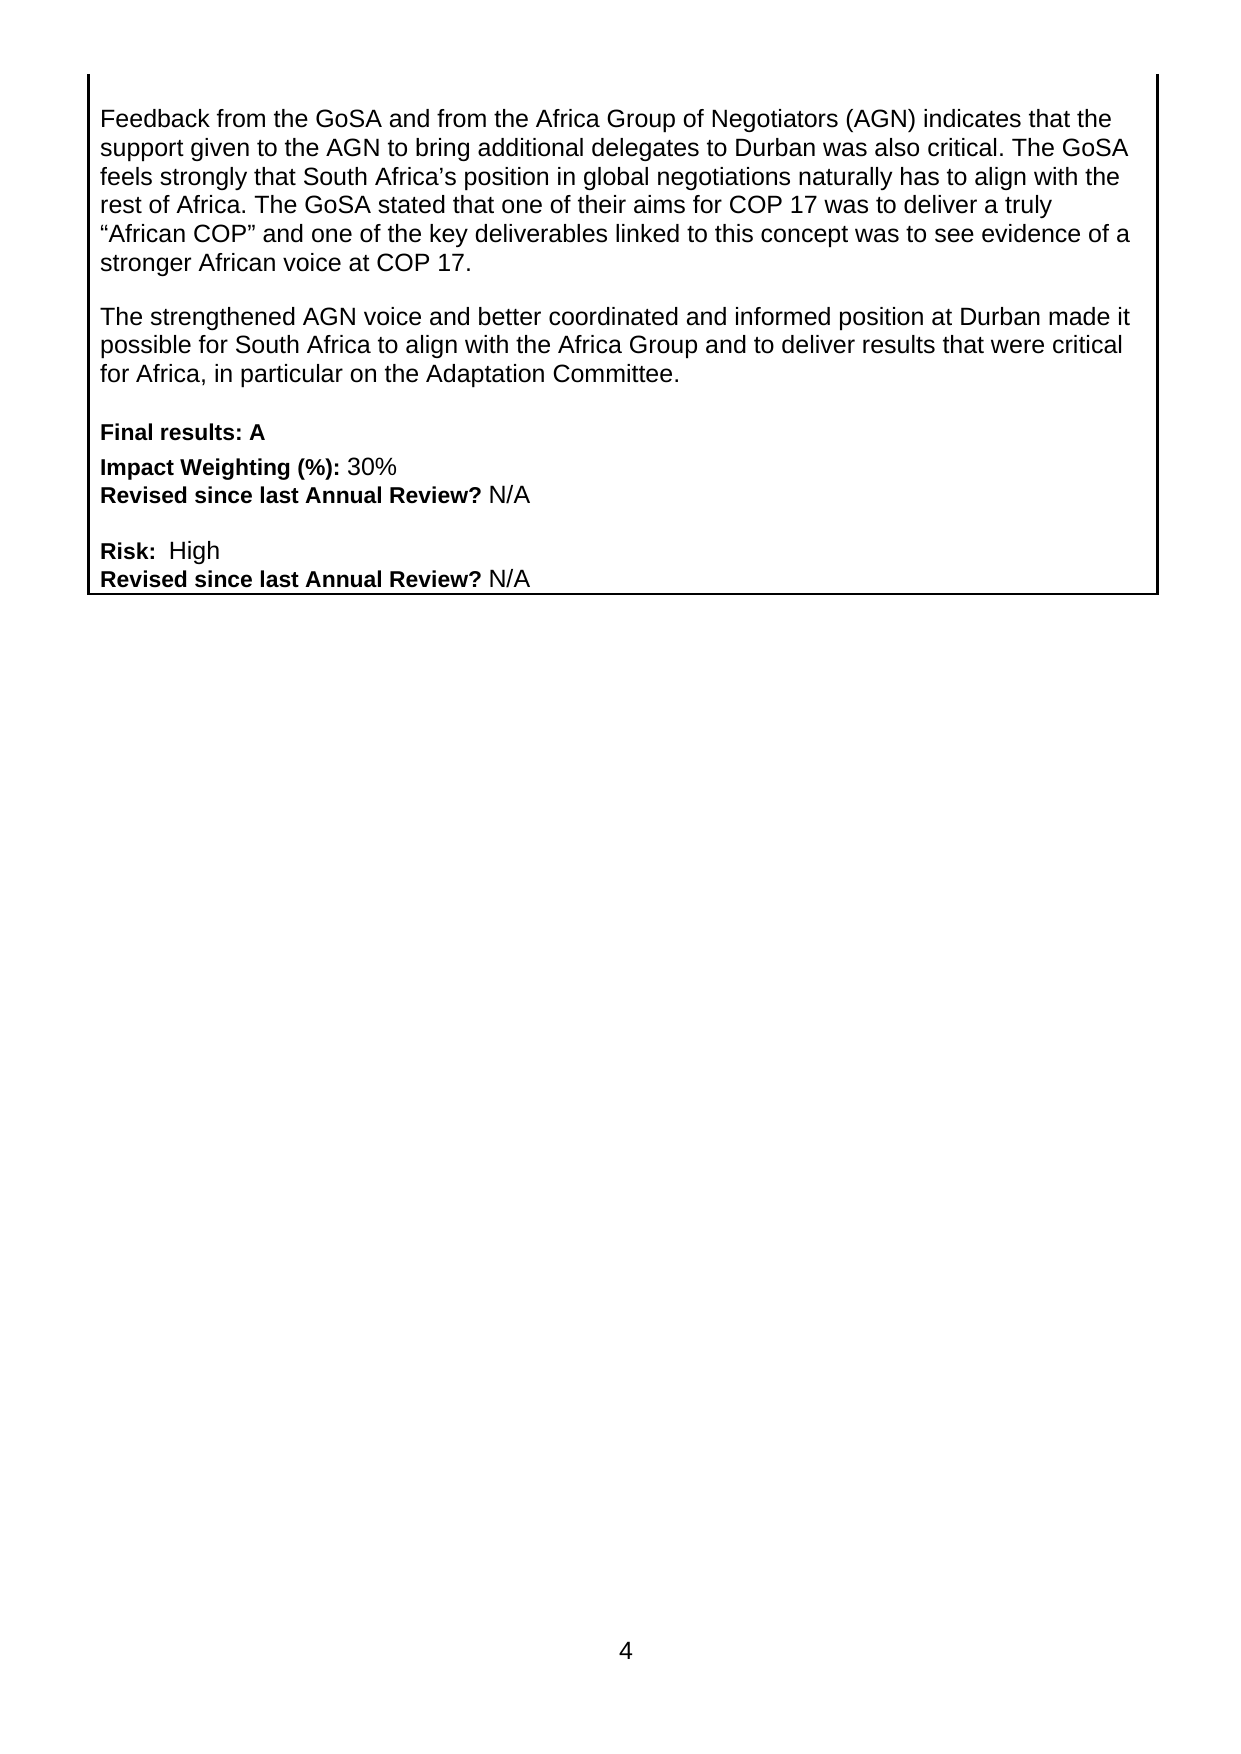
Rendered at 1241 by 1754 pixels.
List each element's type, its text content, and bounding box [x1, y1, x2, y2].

table_cell Final results: A Impact Weighting (%): 30% Revised since last Annual Review? N/A Risk: High Revised since last Annual Review? N/A [90, 394, 1156, 593]
table_cell Feedback from the GoSA and from the Africa Group of Negotiators (AGN) indicates that the support given to the AGN to bring additional delegates to Durban was also critical. The GoSA feels strongly that South Africa’s position in global negotiations naturally has to align with the rest of Africa. The GoSA stated that one of their aims for COP 17 was to deliver a truly “African COP” and one of the key deliverables linked to this concept was to see evidence of a stronger African voice at COP 17. The strengthened AGN voice and better coordinated and informed position at Durban made it possible for South Africa to align with the Africa Group and to deliver results that were critical for Africa, in particular on the Adaptation Committee. [90, 74, 1156, 394]
